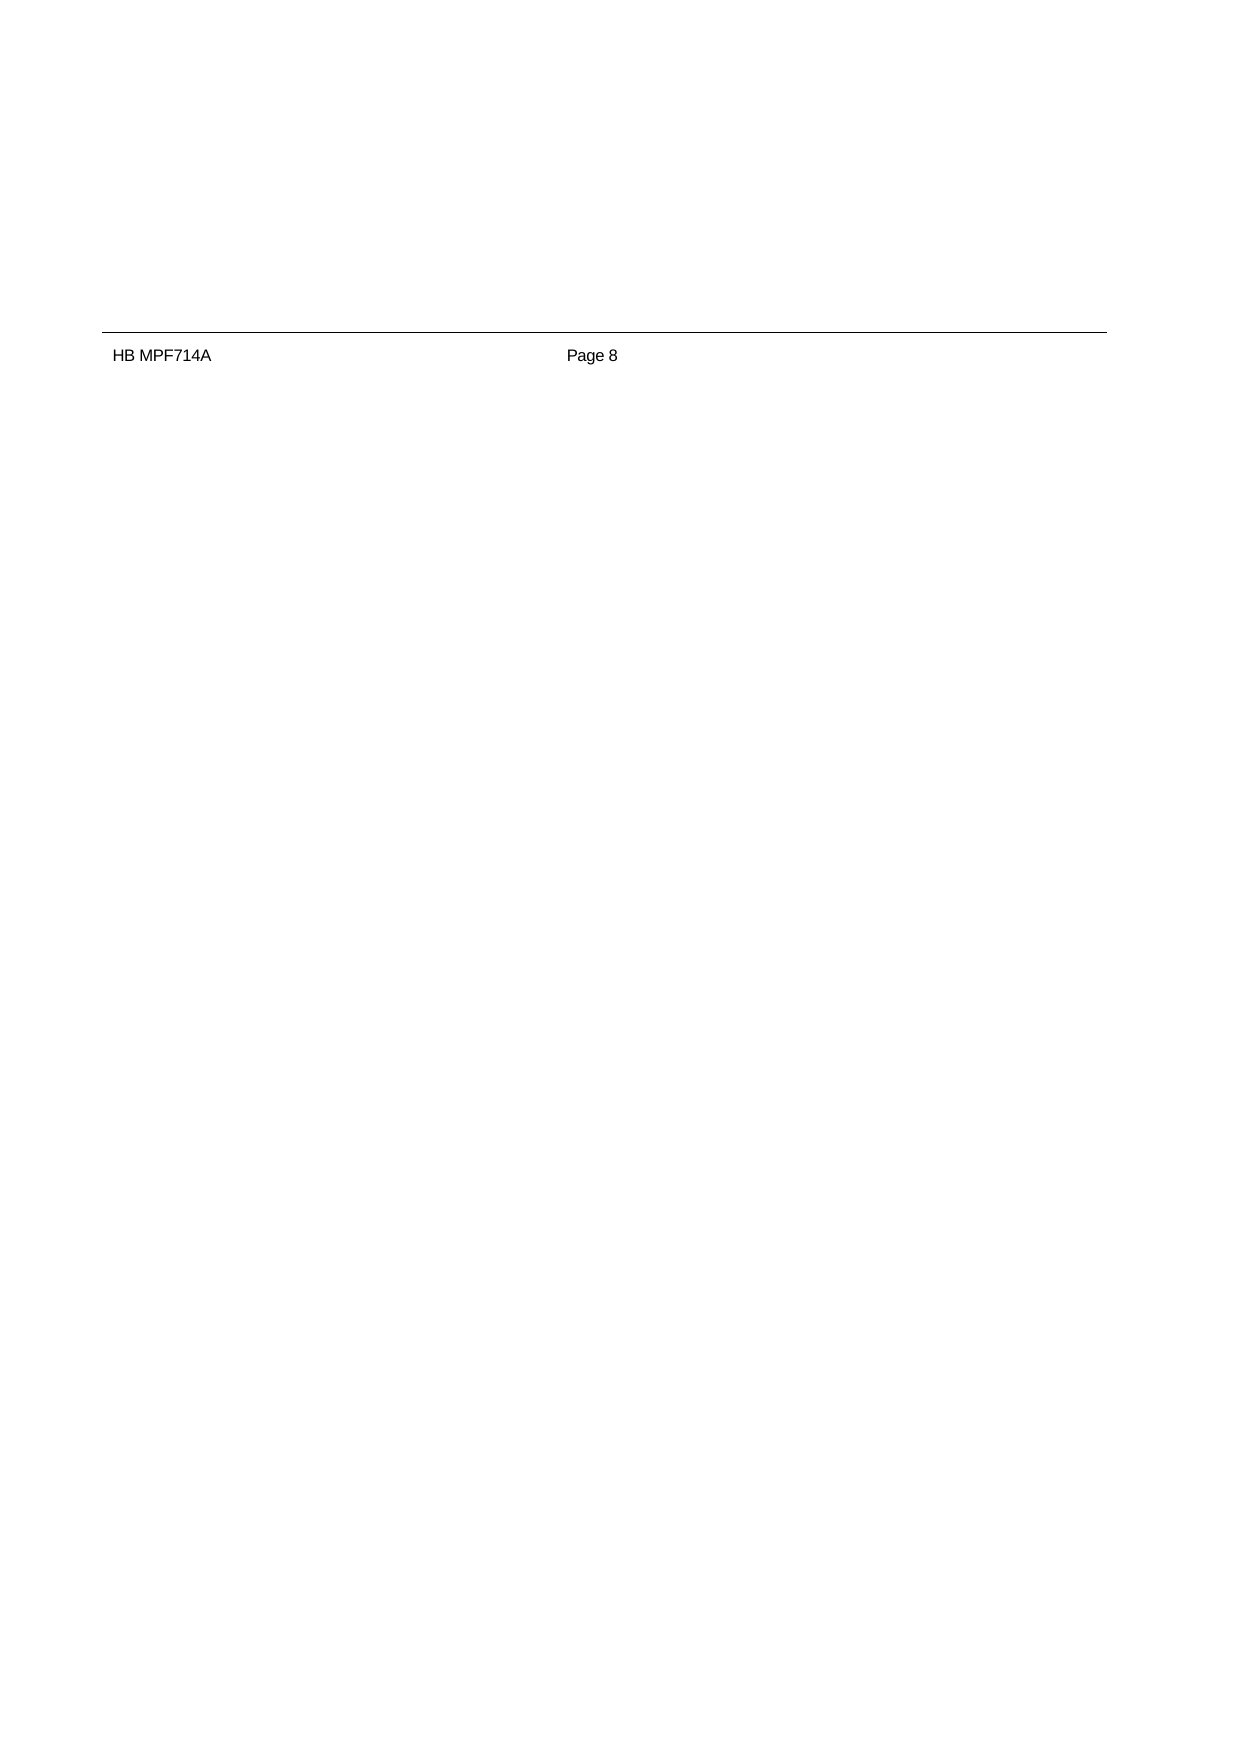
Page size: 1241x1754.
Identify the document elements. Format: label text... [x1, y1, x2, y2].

text HB MPF714A Page 8 [112, 346, 1128, 365]
